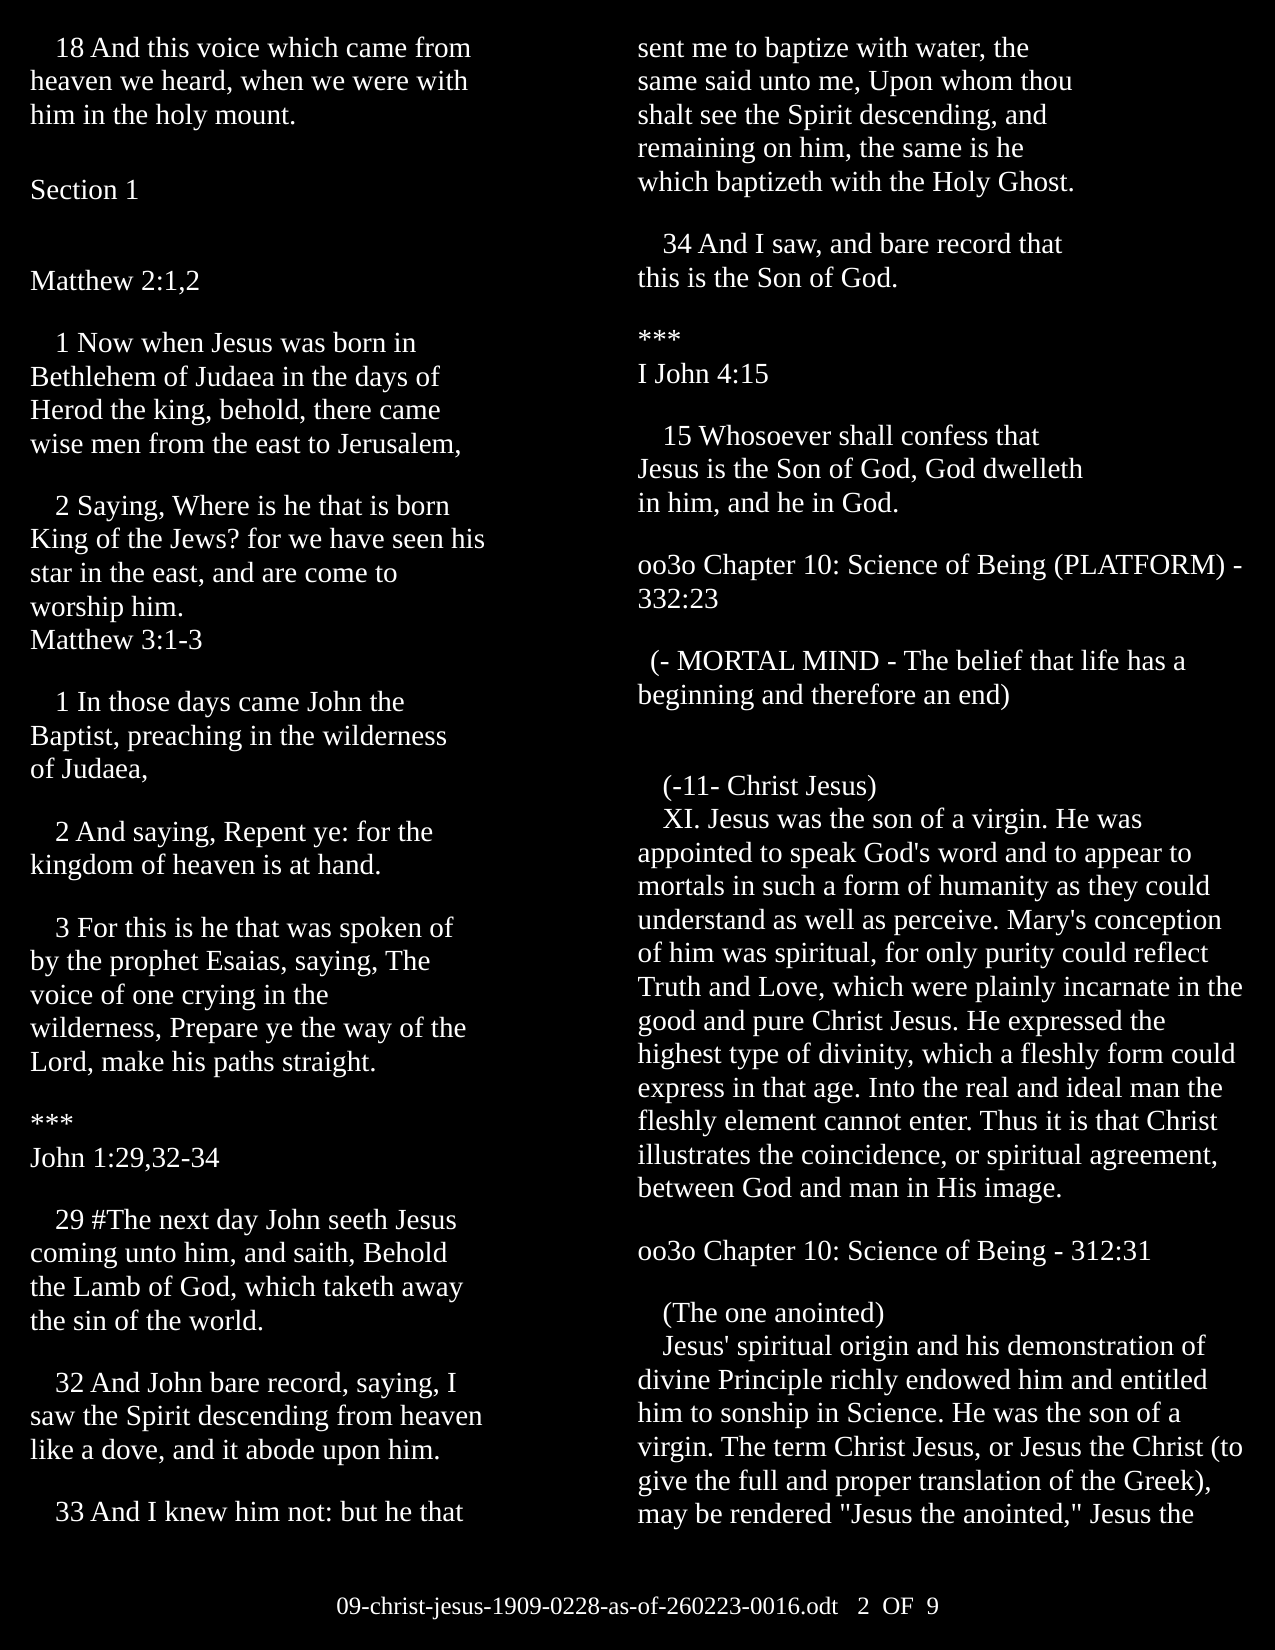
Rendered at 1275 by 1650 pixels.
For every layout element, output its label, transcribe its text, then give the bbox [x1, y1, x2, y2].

text Matthew 2:1,2 1 Now when Jesus was born in Bethlehem of Judaea in the days of Herod the king, behold, there came wise men from the east to Jerusalem, 2 Saying, Where is he that is born King of the Jews? for we have seen his star in the east, and are come to worship him. Matthew 3:1-3 1 In those days came John the Baptist, preaching in the wilderness of Judaea, 2 And saying, Repent ye: for the kingdom of heaven is at hand. 3 For this is he that was spoken of by the prophet Esaias, saying, The voice of one crying in the wilderness, Prepare ye the way of the Lord, make his paths straight. *** John 1:29,32-34 29 #The next day John seeth Jesus coming unto him, and saith, Behold the Lamb of God, which taketh away the sin of the world. 32 And John bare record, saying, I saw the Spirit descending from heaven like a dove, and it abode upon him. 33 And I knew him not: but he that sent me to baptize with water, the same said unto me, Upon whom thou shalt see the Spirit descending, and remaining on him, the same is he which baptizeth with the Holy Ghost. 34 And I saw, and bare record that this is the Son of God. *** I John 4:15 15 Whosoever shall confess that Jesus is the Son of God, God dwelleth in him, and he in God. oo3o Chapter 10: Science of Being (PLATFORM) - 332:23 (- MORTAL MIND - The belief that life has a beginning and therefore an end) (-11- Christ Jesus) XI. Jesus was the son of a virgin. He was appointed to speak God's word and to appear to mortals in such a form of humanity as they could understand as well as perceive. Mary's conception of him was spiritual, for only purity could reflect Truth and Love, which were plainly incarnate in the good and pure Christ Jesus. He expressed the highest type of divinity, which a fleshly form could express in that age. Into the real and ideal man the fleshly element cannot enter. Thus it is that Christ illustrates the coincidence, or spiritual agreement, between God and man in His image. oo3o Chapter 10: Science of Being - 312:31 (The one anointed) Jesus' spiritual origin and his demonstration of divine Principle richly endowed him and entitled him to sonship in Science. He was the son of a virgin. The term Christ Jesus, or Jesus the Christ (to give the full and proper translation of the Greek), may be rendered "Jesus the anointed," Jesus the God-crowned or the divinely royal man, as it is said of him in the first chapter of Hebrews: - ooo1 Chapter 16: The Apocalypse - 561:32-7(to .) (Spiritual idea revealed) John the Baptist prophesied the coming of the immaculate Jesus, and John saw in those days the spiritual idea as the Messiah, who would baptize with the Holy Ghost, - divine Science. As Elias presented the idea of the fatherhood of God, which Jesus afterwards manifested, so the Revelator completed this figure with woman, typifying the spiritual idea of God's motherhood. [30, 30, 1245, 1530]
text Section 1 [30, 172, 637, 205]
text II Peter 1:1-11,17,18 1 Simon Peter, a servant and an apostle of Jesus Christ, to them that have obtained like precious faith with us through the righteousness of God and our Saviour Jesus Christ: 2 Grace and peace be multiplied unto you through the knowledge of God, and of Jesus our Lord, 3 According as his divine power hath given unto us all things that pertain unto life and godliness, through the knowledge of him that hath called us to glory and virtue: 4 Whereby are given unto us exceeding great and precious promises: that by these ye might be partakers of the divine nature, having escaped the corruption that is in the world through lust. 5 And beside this, giving all diligence, add to your faith virtue; and to virtue knowledge; 6 And to knowledge temperance; and to temperance patience; and to patience godliness; 7 And to godliness brotherly kindness; and to brotherly kindness charity. 8 For if these things be in you, and abound, they make you that ye shall neither be barren nor unfruitful in the knowledge of our Lord Jesus Christ. 9 But he that lacketh these things is blind, and cannot see afar off, and hath forgotten that he was purged from his old sins. 10 Wherefore the rather, brethren, give diligence to make your calling and election sure: for if ye do these things, ye shall never fall: 11 For so an entrance shall be ministered unto you abundantly into the everlasting kingdom of our Lord and Saviour Jesus Christ. 17 For he received from God the Father honour and glory, when there came such a voice to him from the excellent glory, This is my beloved Son, in whom I am well pleased. 18 And this voice which came from heaven we heard, when we were with him in the holy mount. [30, 30, 637, 131]
